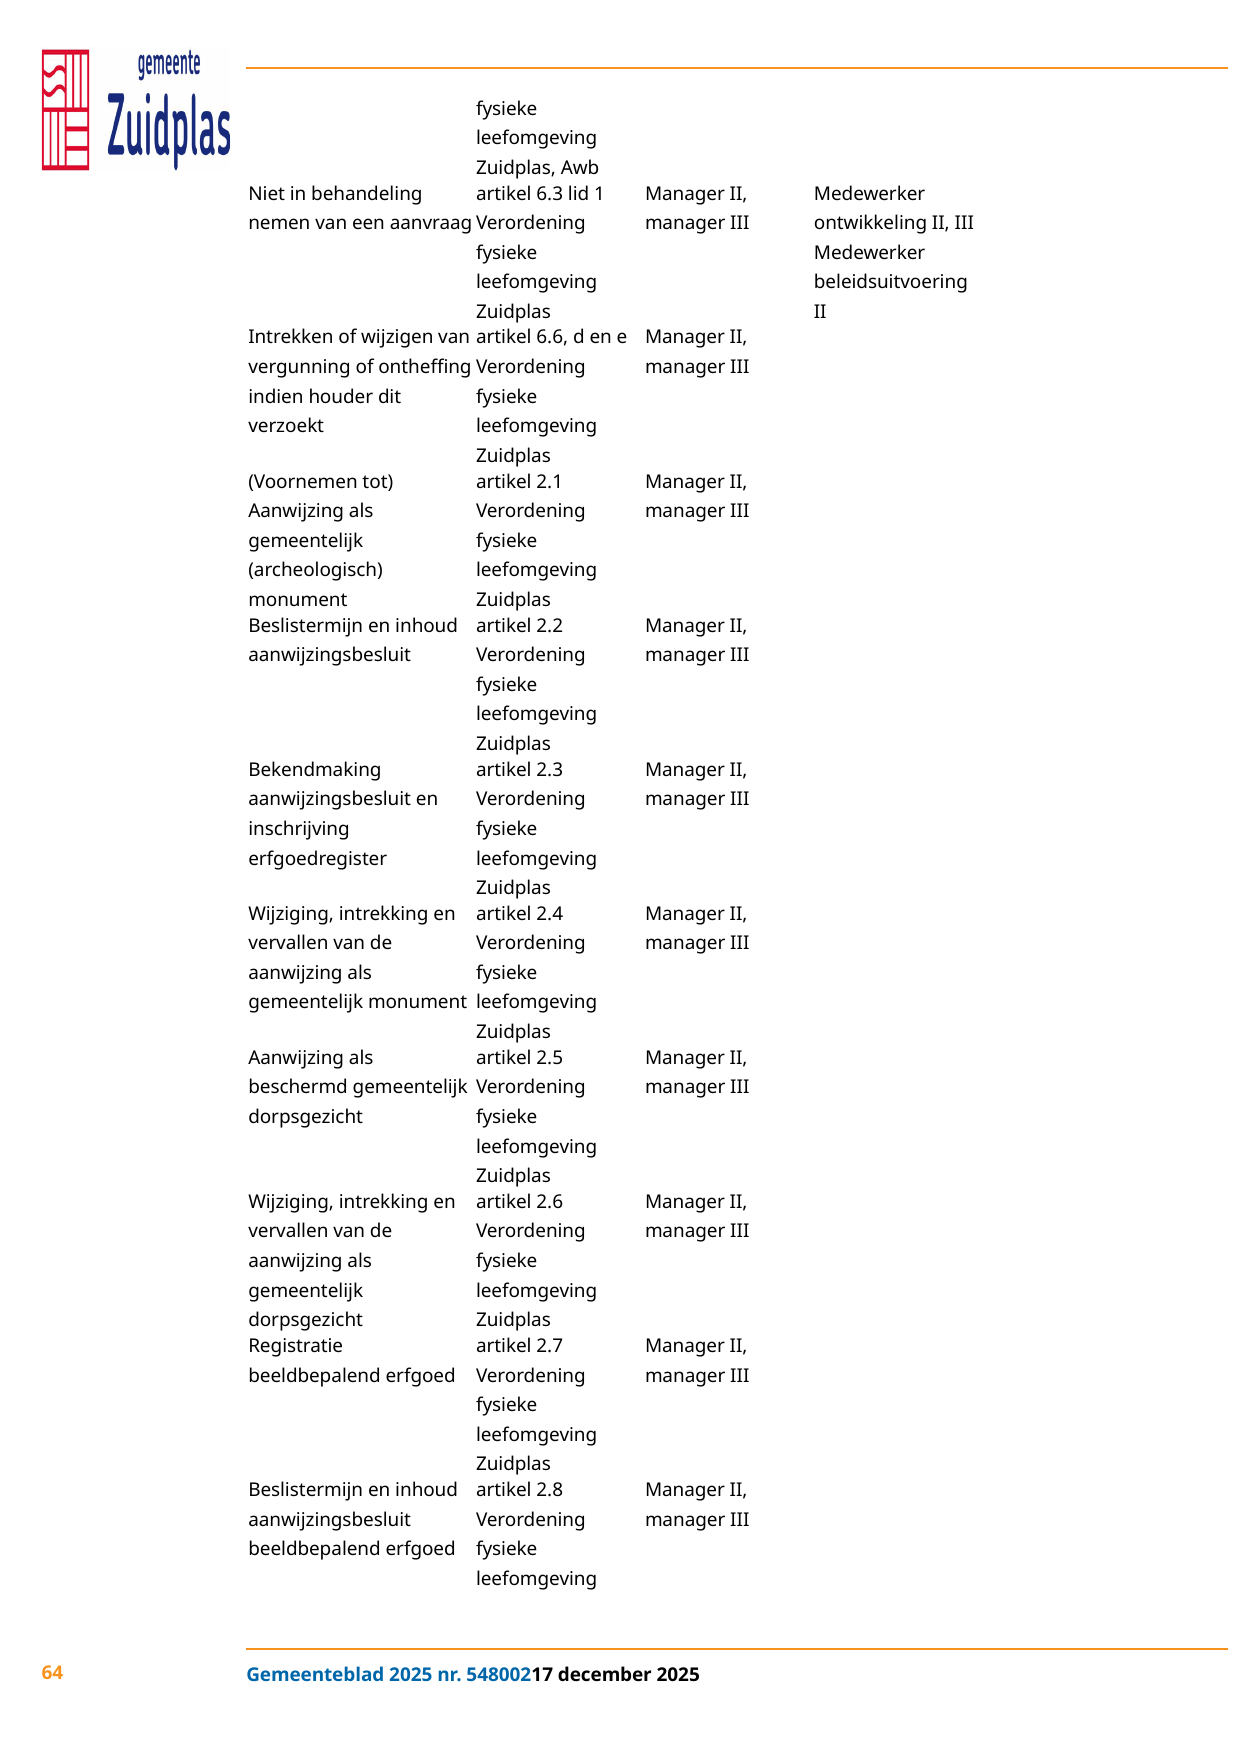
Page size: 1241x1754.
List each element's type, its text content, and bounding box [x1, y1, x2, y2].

table_cell [983, 324, 1152, 468]
table_cell [814, 95, 983, 180]
table_cell Manager II, manager III [645, 1044, 814, 1188]
table_cell artikel 2.7 Verordening fysieke leefomgeving Zuidplas [476, 1332, 645, 1476]
table_cell Beslistermijn en inhoud aanwijzingsbesluit beeldbepalend erfgoed [248, 1476, 476, 1591]
table_cell artikel 6.6, d en e Verordening fysieke leefomgeving Zuidplas [476, 324, 645, 468]
table_cell Wijziging, intrekking en vervallen van de aanwijzing als gemeentelijk dorpsgezicht [248, 1188, 476, 1332]
table_cell [983, 1188, 1152, 1332]
table_cell Manager II, manager III [645, 1332, 814, 1476]
table_cell [983, 1044, 1152, 1188]
table_cell [814, 1044, 983, 1188]
table_cell [983, 95, 1152, 180]
table_cell Registratie beeldbepalend erfgoed [248, 1332, 476, 1476]
table_cell [983, 1332, 1152, 1476]
table_cell Aanwijzing als beschermd gemeentelijk dorpsgezicht [248, 1044, 476, 1188]
table_cell [814, 468, 983, 612]
table_cell Wijziging, intrekking en vervallen van de aanwijzing als gemeentelijk monument [248, 900, 476, 1044]
table_cell artikel 2.3 Verordening fysieke leefomgeving Zuidplas [476, 756, 645, 900]
table_cell artikel 2.5 Verordening fysieke leefomgeving Zuidplas [476, 1044, 645, 1188]
table_cell [814, 1476, 983, 1591]
table_cell [814, 756, 983, 900]
table_cell [248, 95, 476, 180]
table_cell Manager II, manager III [645, 1188, 814, 1332]
table_cell [814, 1188, 983, 1332]
table_cell [983, 468, 1152, 612]
table_cell Manager II, manager III [645, 900, 814, 1044]
table_cell Beslistermijn en inhoud aanwijzingsbesluit [248, 612, 476, 756]
table_cell Manager II, manager III [645, 1476, 814, 1591]
table_cell artikel 2.8 Verordening fysieke leefomgeving [476, 1476, 645, 1591]
table_cell (Voornemen tot) Aanwijzing als gemeentelijk (archeologisch) monument [248, 468, 476, 612]
table_cell [983, 180, 1152, 324]
table_cell fysieke leefomgeving Zuidplas, Awb [476, 95, 645, 180]
table_cell [814, 1332, 983, 1476]
picture [41, 47, 231, 172]
table_cell Manager II, manager III [645, 468, 814, 612]
table_cell Manager II, manager III [645, 612, 814, 756]
table_cell Niet in behandeling nemen van een aanvraag [248, 180, 476, 324]
table_cell Manager II, manager III [645, 180, 814, 324]
table_cell [983, 1476, 1152, 1591]
table_cell artikel 2.6 Verordening fysieke leefomgeving Zuidplas [476, 1188, 645, 1332]
table_cell [983, 756, 1152, 900]
table_cell [645, 95, 814, 180]
table_cell Intrekken of wijzigen van vergunning of ontheffing indien houder dit verzoekt [248, 324, 476, 468]
table_cell artikel 2.1 Verordening fysieke leefomgeving Zuidplas [476, 468, 645, 612]
table_cell [983, 900, 1152, 1044]
table_cell Bekendmaking aanwijzingsbesluit en inschrijving erfgoedregister [248, 756, 476, 900]
table_cell [814, 900, 983, 1044]
table_cell [814, 324, 983, 468]
table_cell Manager II, manager III [645, 324, 814, 468]
table_cell artikel 2.4 Verordening fysieke leefomgeving Zuidplas [476, 900, 645, 1044]
table_cell Medewerker ontwikkeling II, III Medewerker beleidsuitvoering II [814, 180, 983, 324]
table_cell artikel 2.2 Verordening fysieke leefomgeving Zuidplas [476, 612, 645, 756]
table_cell [814, 612, 983, 756]
table_cell [983, 612, 1152, 756]
table_cell artikel 6.3 lid 1 Verordening fysieke leefomgeving Zuidplas [476, 180, 645, 324]
table_cell Manager II, manager III [645, 756, 814, 900]
